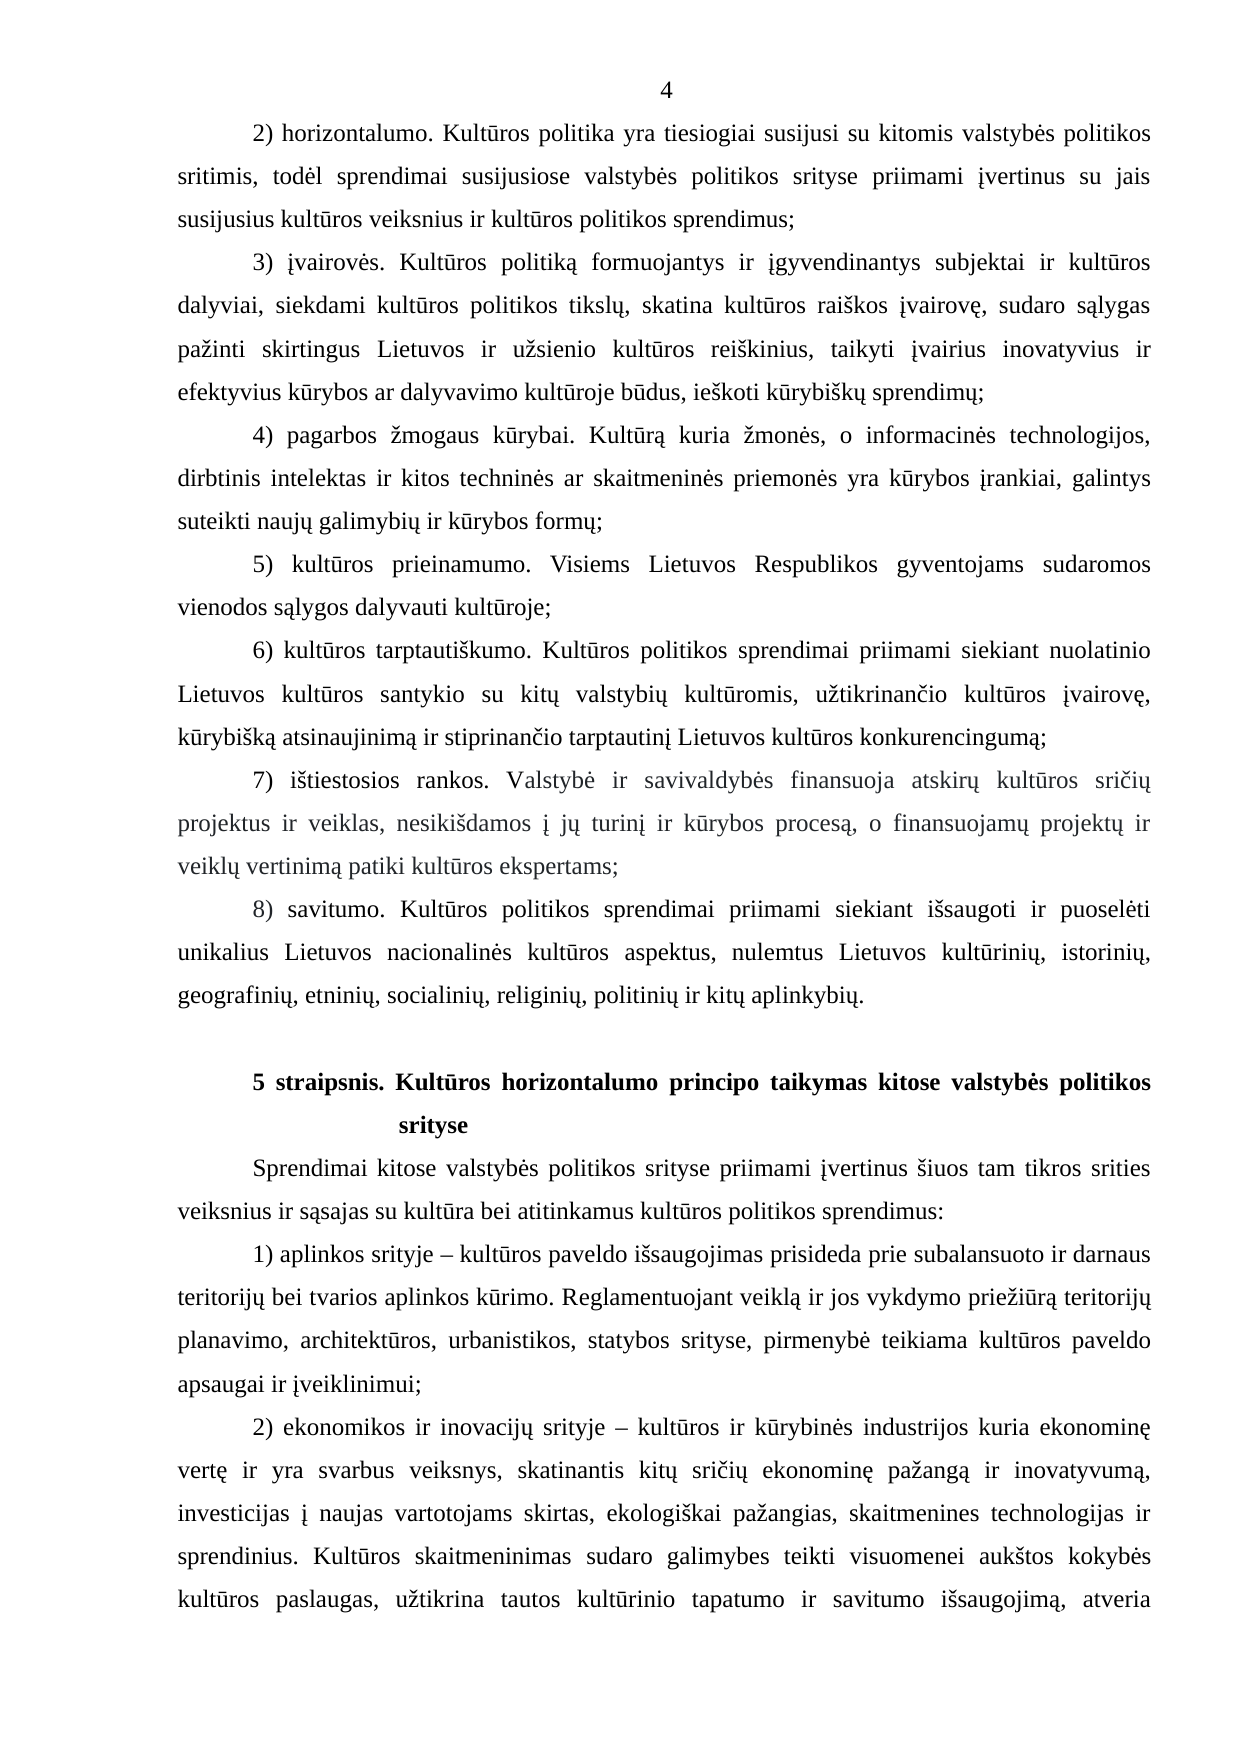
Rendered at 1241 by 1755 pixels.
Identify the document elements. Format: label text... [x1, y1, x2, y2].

text 7) ištiestosios rankos. Valstybė ir savivaldybės finansuoja atskirų kultūros sričių projektus ir veiklas, nesikišdamos į jų turinį ir kūrybos procesą, o finansuojamų projektų ir veiklų vertinimą patiki kultūros ekspertams; [177, 765, 1152, 880]
text 4) pagarbos žmogaus kūrybai. Kultūrą kuria žmonės, o informacinės technologijos, dirbtinis intelektas ir kitos techninės ar skaitmeninės priemonės yra kūrybos įrankiai, galintys suteikti naujų galimybių ir kūrybos formų; [177, 420, 1152, 535]
text 2) ekonomikos ir inovacijų srityje – kultūros ir kūrybinės industrijos kuria ekonominę vertę ir yra svarbus veiksnys, skatinantis kitų sričių ekonominę pažangą ir inovatyvumą, investicijas į naujas vartotojams skirtas, ekologiškai pažangias, skaitmenines technologijas ir sprendinius. Kultūros skaitmeninimas sudaro galimybes teikti visuomenei aukštos kokybės kultūros paslaugas, užtikrina tautos kultūrinio tapatumo ir savitumo išsaugojimą, atveria [177, 1412, 1152, 1613]
text 3) įvairovės. Kultūros politiką formuojantys ir įgyvendinantys subjektai ir kultūros dalyviai, siekdami kultūros politikos tikslų, skatina kultūros raiškos įvairovę, sudaro sąlygas pažinti skirtingus Lietuvos ir užsienio kultūros reiškinius, taikyti įvairius inovatyvius ir efektyvius kūrybos ar dalyvavimo kultūroje būdus, ieškoti kūrybiškų sprendimų; [177, 247, 1152, 406]
text 8) savitumo. Kultūros politikos sprendimai priimami siekiant išsaugoti ir puoselėti unikalius Lietuvos nacionalinės kultūros aspektus, nulemtus Lietuvos kultūrinių, istorinių, geografinių, etninių, socialinių, religinių, politinių ir kitų aplinkybių. [177, 894, 1152, 1009]
text 5) kultūros prieinamumo. Visiems Lietuvos Respublikos gyventojams sudaromos vienodos sąlygos dalyvauti kultūroje; [177, 549, 1152, 621]
text 1) aplinkos srityje – kultūros paveldo išsaugojimas prisideda prie subalansuoto ir darnaus teritorijų bei tvarios aplinkos kūrimo. Reglamentuojant veiklą ir jos vykdymo priežiūrą teritorijų planavimo, architektūros, urbanistikos, statybos srityse, pirmenybė teikiama kultūros paveldo apsaugai ir įveiklinimui; [177, 1239, 1152, 1397]
text 2) horizontalumo. Kultūros politika yra tiesiogiai susijusi su kitomis valstybės politikos sritimis, todėl sprendimai susijusiose valstybės politikos srityse priimami įvertinus su jais susijusius kultūros veiksnius ir kultūros politikos sprendimus; [177, 118, 1152, 233]
text 6) kultūros tarptautiškumo. Kultūros politikos sprendimai priimami siekiant nuolatinio Lietuvos kultūros santykio su kitų valstybių kultūromis, užtikrinančio kultūros įvairovę, kūrybišką atsinaujinimą ir stiprinančio tarptautinį Lietuvos kultūros konkurencingumą; [177, 636, 1152, 751]
text 5 straipsnis. Kultūros horizontalumo principo taikymas kitose valstybės politikos srityse [252, 1067, 1152, 1139]
text Sprendimai kitose valstybės politikos srityse priimami įvertinus šiuos tam tikros srities veiksnius ir sąsajas su kultūra bei atitinkamus kultūros politikos sprendimus: [177, 1153, 1152, 1225]
